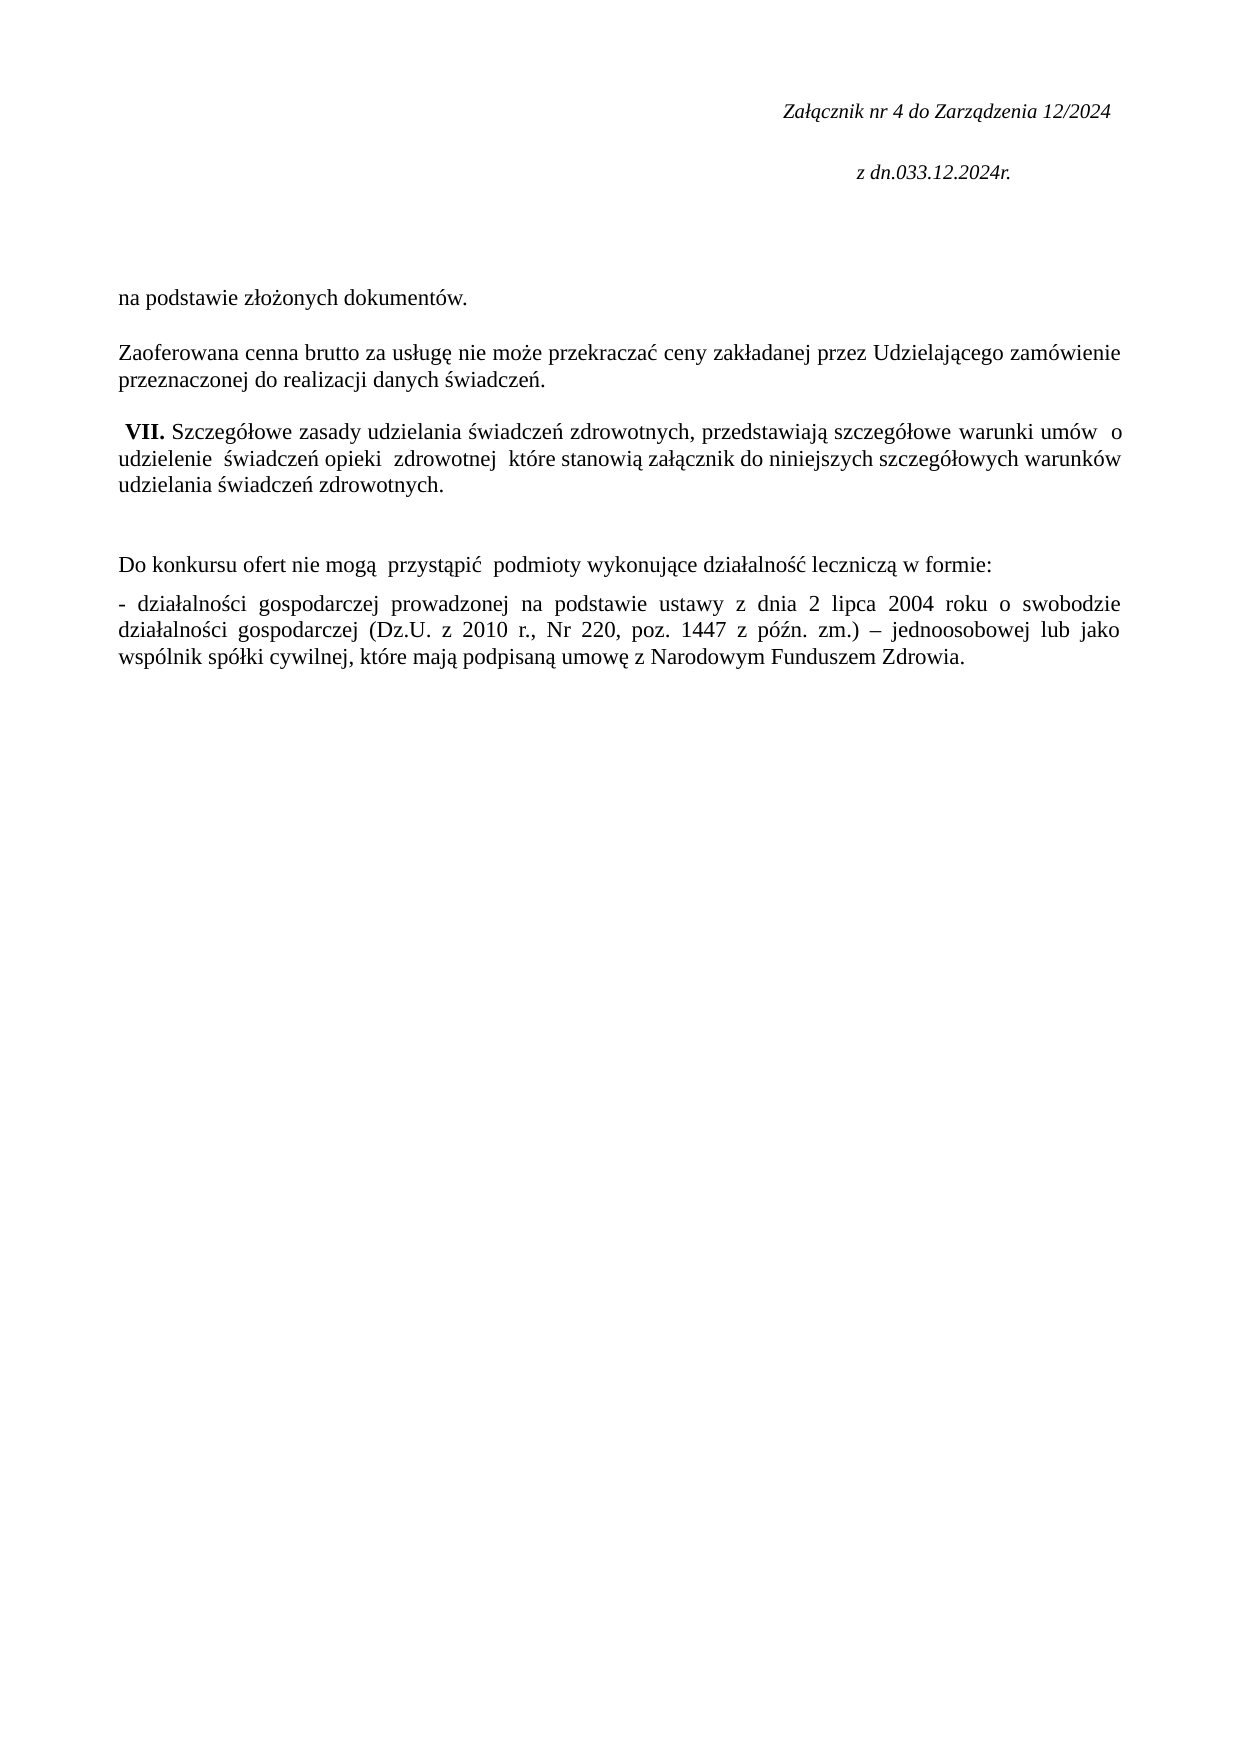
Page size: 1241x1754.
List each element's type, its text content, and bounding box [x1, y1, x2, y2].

text - działalności gospodarczej prowadzonej na podstawie ustawy z dnia 2 lipca 2004 roku o swobodzie działalności gospodarczej (Dz.U. z 2010 r., Nr 220, poz. 1447 z późn. zm.) – jednoosobowej lub jako wspólnik spółki cywilnej, które mają podpisaną umowę z Narodowym Funduszem Zdrowia. [118, 590, 1122, 669]
text Do konkursu ofert nie mogą przystąpić podmioty wykonujące działalność leczniczą w formie: [118, 551, 1122, 577]
text na podstawie złożonych dokumentów. [118, 284, 1122, 311]
text VII. Szczegółowe zasady udzielania świadczeń zdrowotnych, przedstawiają szczegółowe warunki umów o udzielenie świadczeń opieki zdrowotnej które stanowią załącznik do niniejszych szczegółowych warunków udzielania świadczeń zdrowotnych. [118, 418, 1122, 497]
text Zaoferowana cenna brutto za usługę nie może przekraczać ceny zakładanej przez Udzielającego zamówienie przeznaczonej do realizacji danych świadczeń. [118, 339, 1122, 392]
